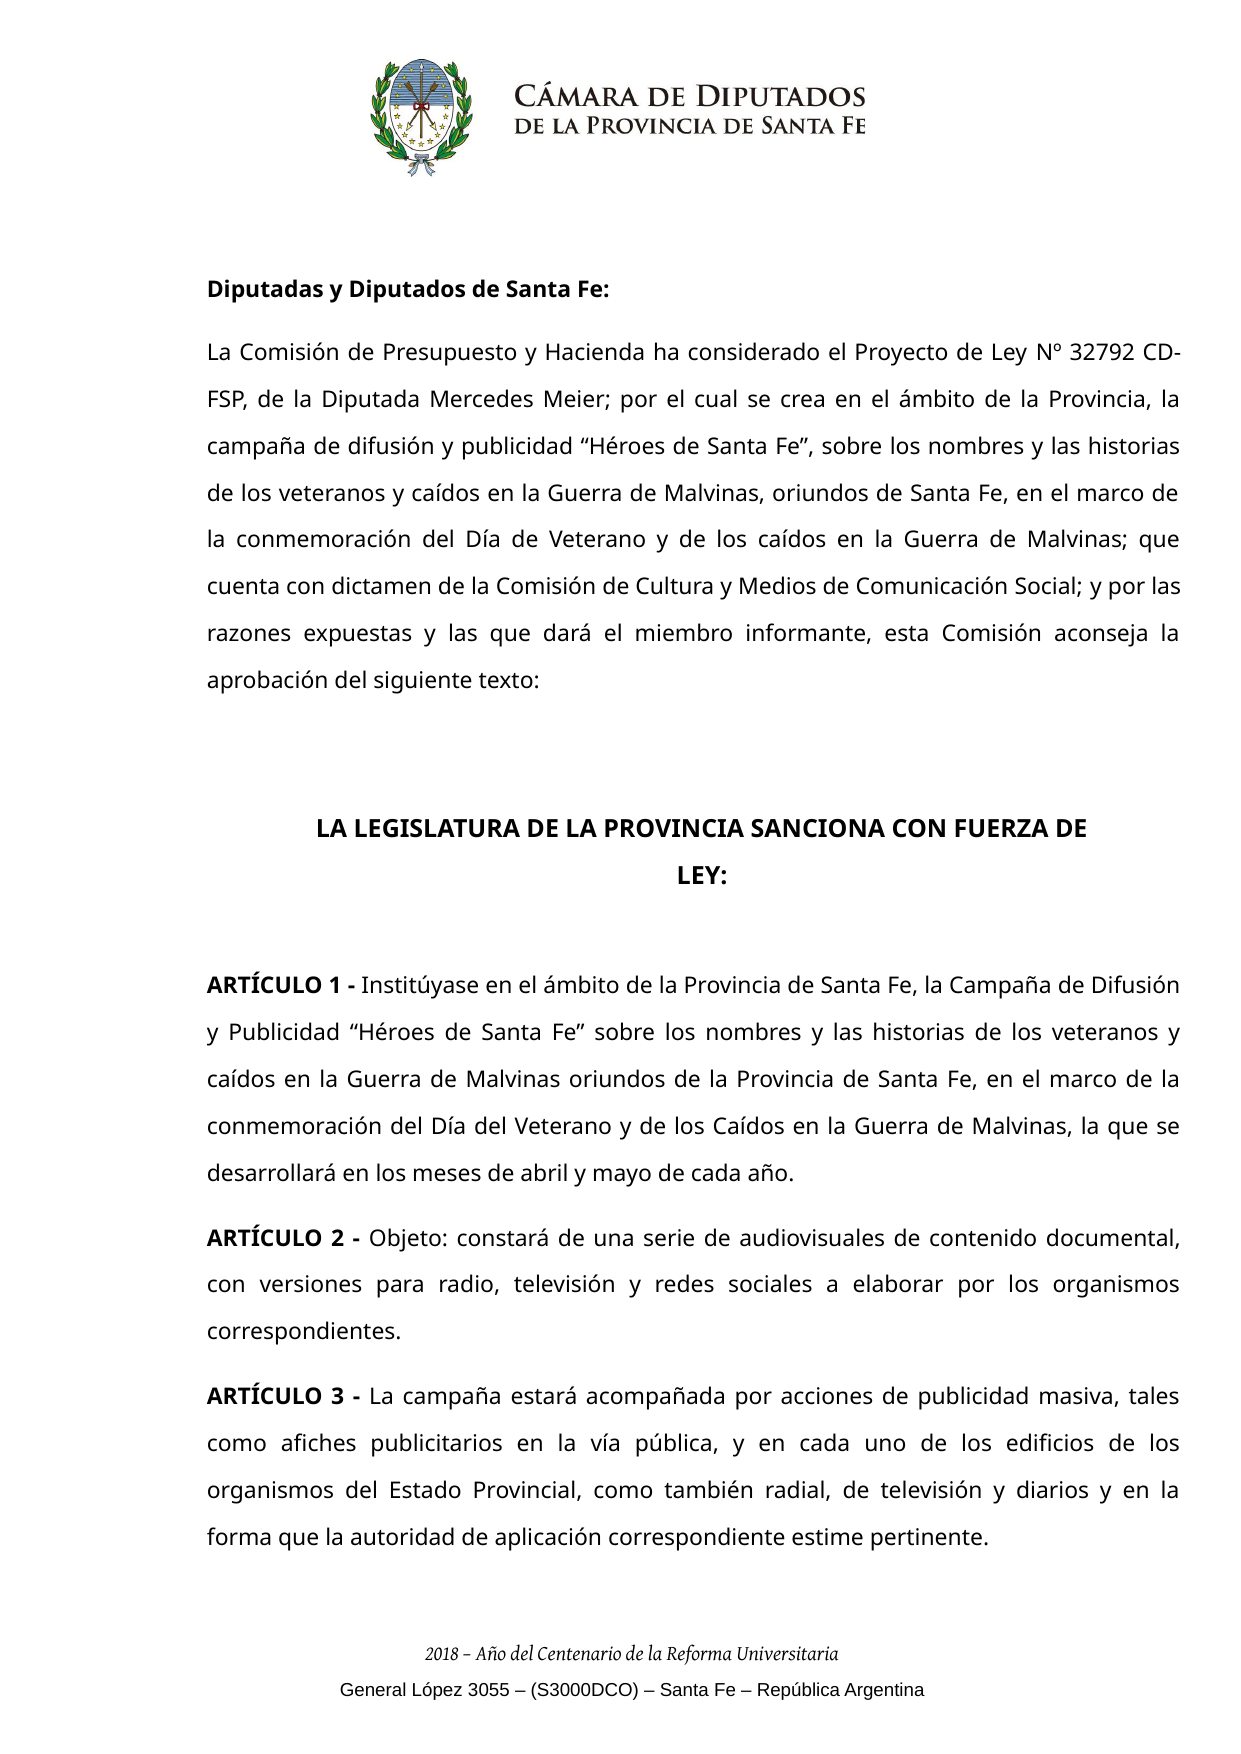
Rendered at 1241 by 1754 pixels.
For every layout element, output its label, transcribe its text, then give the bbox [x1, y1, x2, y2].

picture [370, 59, 866, 181]
text ARTÍCULO 1 - Institúyase en el ámbito de la Provincia de Santa Fe, la Campaña de Difusión y Publicidad “Héroes de Santa Fe” sobre los nombres y las historias de los veteranos y caídos en la Guerra de Malvinas oriundos de la Provincia de Santa Fe, en el marco de la conmemoración del Día del Veterano y de los Caídos en la Guerra de Malvinas, la que se desarrollará en los meses de abril y mayo de cada año. [207, 969, 1181, 1188]
text ARTÍCULO 2 - Objeto: constará de una serie de audiovisuales de contenido documental, con versiones para radio, televisión y redes sociales a elaborar por los organismos correspondientes. [207, 1221, 1181, 1346]
text Diputadas y Diputados de Santa Fe: [207, 273, 1181, 305]
text LA LEGISLATURA DE LA PROVINCIA SANCIONA CON FUERZA DE [207, 811, 1197, 845]
text ARTÍCULO 3 - La campaña estará acompañada por acciones de publicidad masiva, tales como afiches publicitarios en la vía pública, y en cada uno de los edificios de los organismos del Estado Provincial, como también radial, de televisión y diarios y en la forma que la autoridad de aplicación correspondiente estime pertinente. [207, 1380, 1181, 1552]
text LEY: [207, 857, 1197, 892]
text La Comisión de Presupuesto y Hacienda ha considerado el Proyecto de Ley Nº 32792 CD-FSP, de la Diputada Mercedes Meier; por el cual se crea en el ámbito de la Provincia, la campaña de difusión y publicidad “Héroes de Santa Fe”, sobre los nombres y las historias de los veteranos y caídos en la Guerra de Malvinas, oriundos de Santa Fe, en el marco de la conmemoración del Día de Veterano y de los caídos en la Guerra de Malvinas; que cuenta con dictamen de la Comisión de Cultura y Medios de Comunicación Social; y por las razones expuestas y las que dará el miembro informante, esta Comisión aconseja la aprobación del siguiente texto: [207, 336, 1181, 695]
